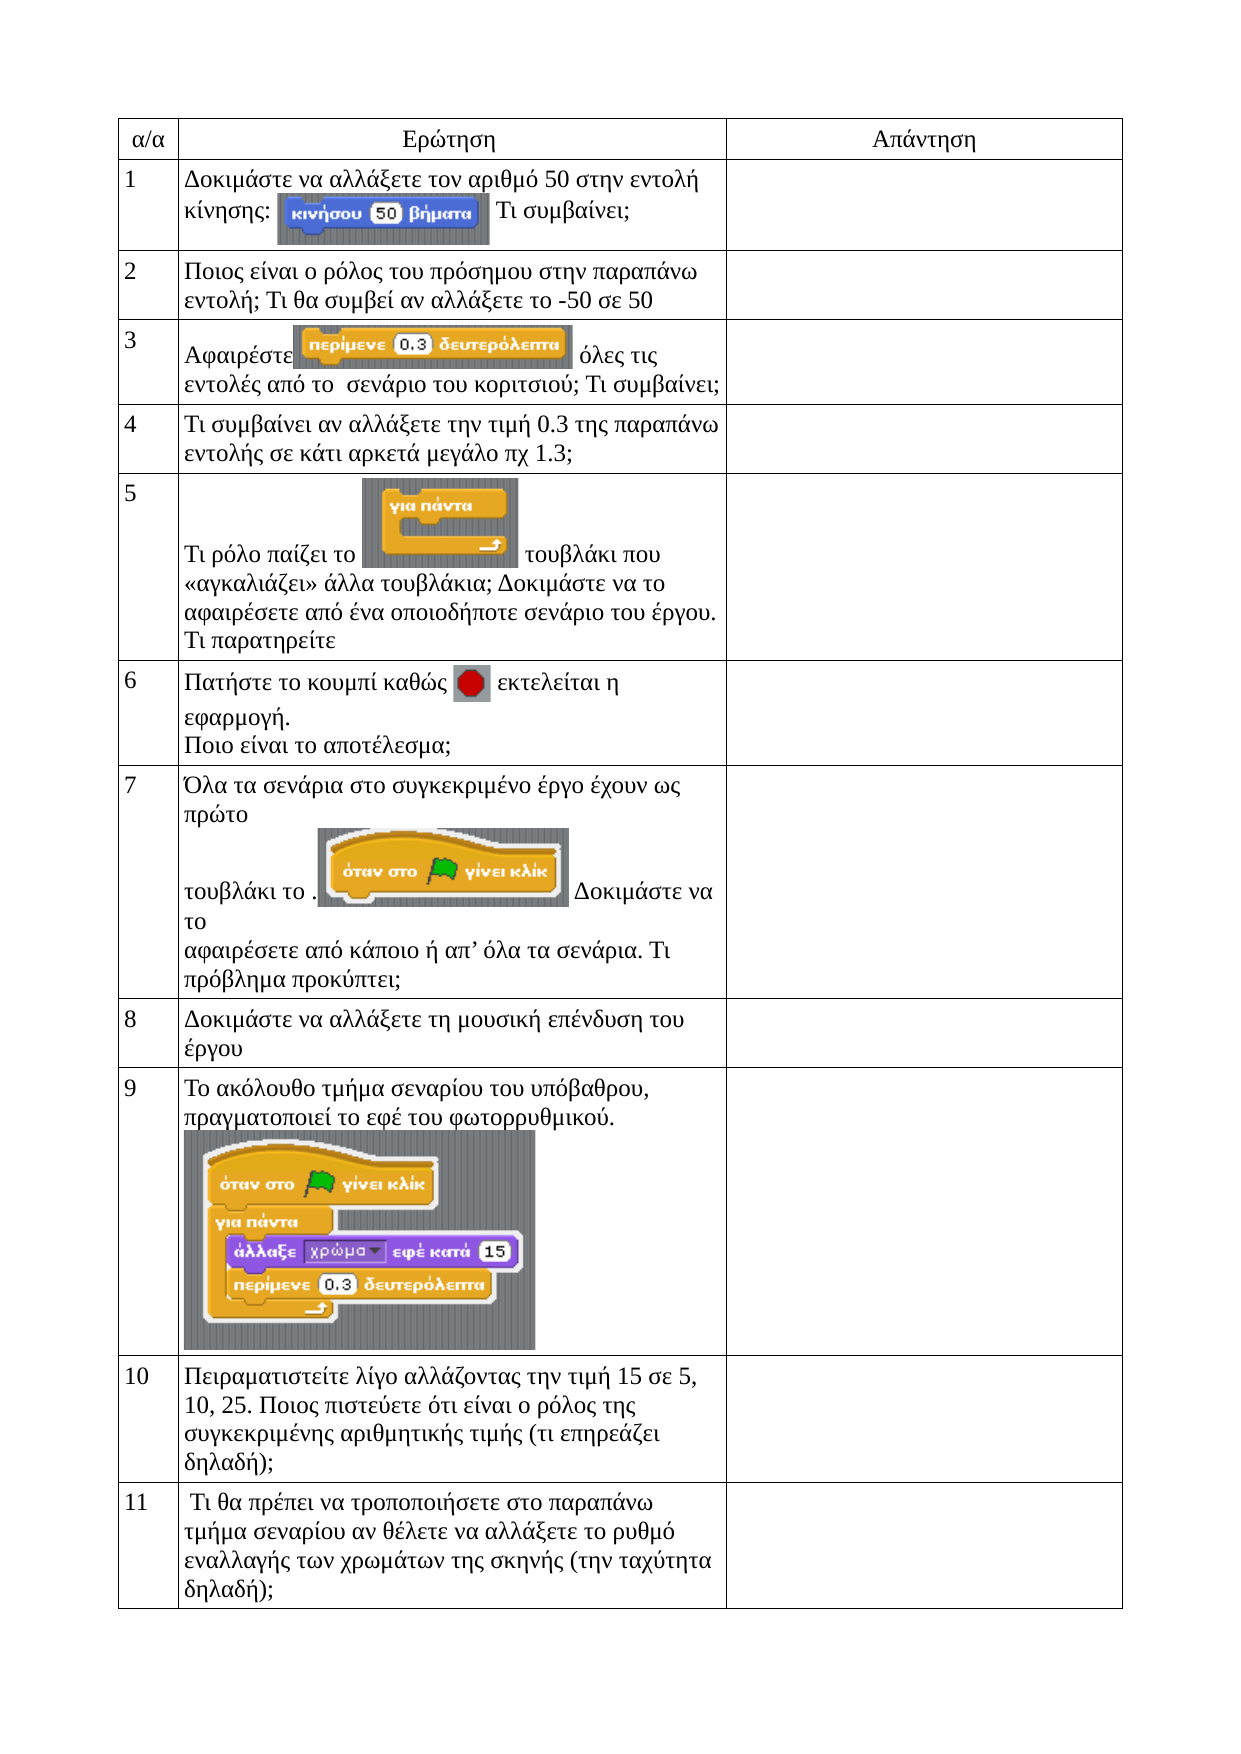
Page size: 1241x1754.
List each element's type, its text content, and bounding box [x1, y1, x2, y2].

table_header Ερώτηση [179, 119, 726, 158]
table_cell 9 [119, 1068, 178, 1355]
table_cell [727, 251, 1122, 319]
table_cell [727, 405, 1122, 473]
table_cell 8 [119, 999, 178, 1067]
table_cell Τι συμβαίνει αν αλλάξετε την τιμή 0.3 της παραπάνω εντολής σε κάτι αρκετά μεγάλο πχ 1.3; [179, 405, 726, 473]
table_cell 4 [119, 405, 178, 473]
table_cell 7 [119, 766, 178, 998]
table_cell [727, 1068, 1122, 1355]
table_cell Πειραματιστείτε λίγο αλλάζοντας την τιμή 15 σε 5, 10, 25. Ποιος πιστεύετε ότι είναι ο ρόλος της συγκεκριμένης αριθμητικής τιμής (τι επηρεάζει δηλαδή); [179, 1356, 726, 1482]
table_cell 1 [119, 160, 178, 250]
table_cell Όλα τα σενάρια στο συγκεκριμένο έργο έχουν ως πρώτο τουβλάκι το . Δοκιμάστε να το αφαιρέσετε από κάποιο ή απ’ όλα τα σενάρια. Τι πρόβλημα προκύπτει; [179, 766, 726, 998]
table_cell 6 [119, 661, 178, 765]
picture [362, 478, 519, 568]
picture [277, 193, 490, 245]
table_cell 2 [119, 251, 178, 319]
table_cell [727, 766, 1122, 998]
table_cell Τι θα πρέπει να τροποποιήσετε στο παραπάνω τμήμα σεναρίου αν θέλετε να αλλάξετε το ρυθμό εναλλαγής των χρωμάτων της σκηνής (την ταχύτητα δηλαδή); [179, 1483, 726, 1608]
table_cell Τι ρόλο παίζει το τουβλάκι που «αγκαλιάζει» άλλα τουβλάκια; Δοκιμάστε να το αφαιρέσετε από ένα οποιοδήποτε σενάριο του έργου. Τι παρατηρείτε [179, 474, 726, 660]
table_cell Δοκιμάστε να αλλάξετε τη μουσική επένδυση του έργου [179, 999, 726, 1067]
picture [317, 828, 569, 907]
table_cell [727, 661, 1122, 765]
table_cell Το ακόλουθο τμήμα σεναρίου του υπόβαθρου, πραγματοποιεί το εφέ του φωτορρυθμικού. [179, 1068, 726, 1355]
table_cell [727, 160, 1122, 250]
table_cell [727, 1483, 1122, 1608]
table_cell Ποιος είναι ο ρόλος του πρόσημου στην παραπάνω εντολή; Τι θα συμβεί αν αλλάξετε το -50 σε 50 [179, 251, 726, 319]
table_cell 11 [119, 1483, 178, 1608]
table_cell Πατήστε το κουμπί καθώς εκτελείται η εφαρμογή. Ποιο είναι το αποτέλεσμα; [179, 661, 726, 765]
table_cell [727, 320, 1122, 404]
table_cell 3 [119, 320, 178, 404]
table_cell 10 [119, 1356, 178, 1482]
picture [293, 325, 573, 369]
table_cell Δοκιμάστε να αλλάξετε τον αριθμό 50 στην εντολή κίνησης: Τι συμβαίνει; [179, 160, 726, 250]
table_header Απάντηση [727, 119, 1122, 158]
table_cell Αφαιρέστε όλες τις εντολές από το σενάριο του κοριτσιού; Τι συμβαίνει; [179, 320, 726, 404]
picture [453, 665, 491, 702]
table_header α/α [119, 119, 178, 158]
table_cell [727, 474, 1122, 660]
picture [183, 1130, 536, 1350]
table_cell [727, 999, 1122, 1067]
table_cell 5 [119, 474, 178, 660]
table_cell [727, 1356, 1122, 1482]
